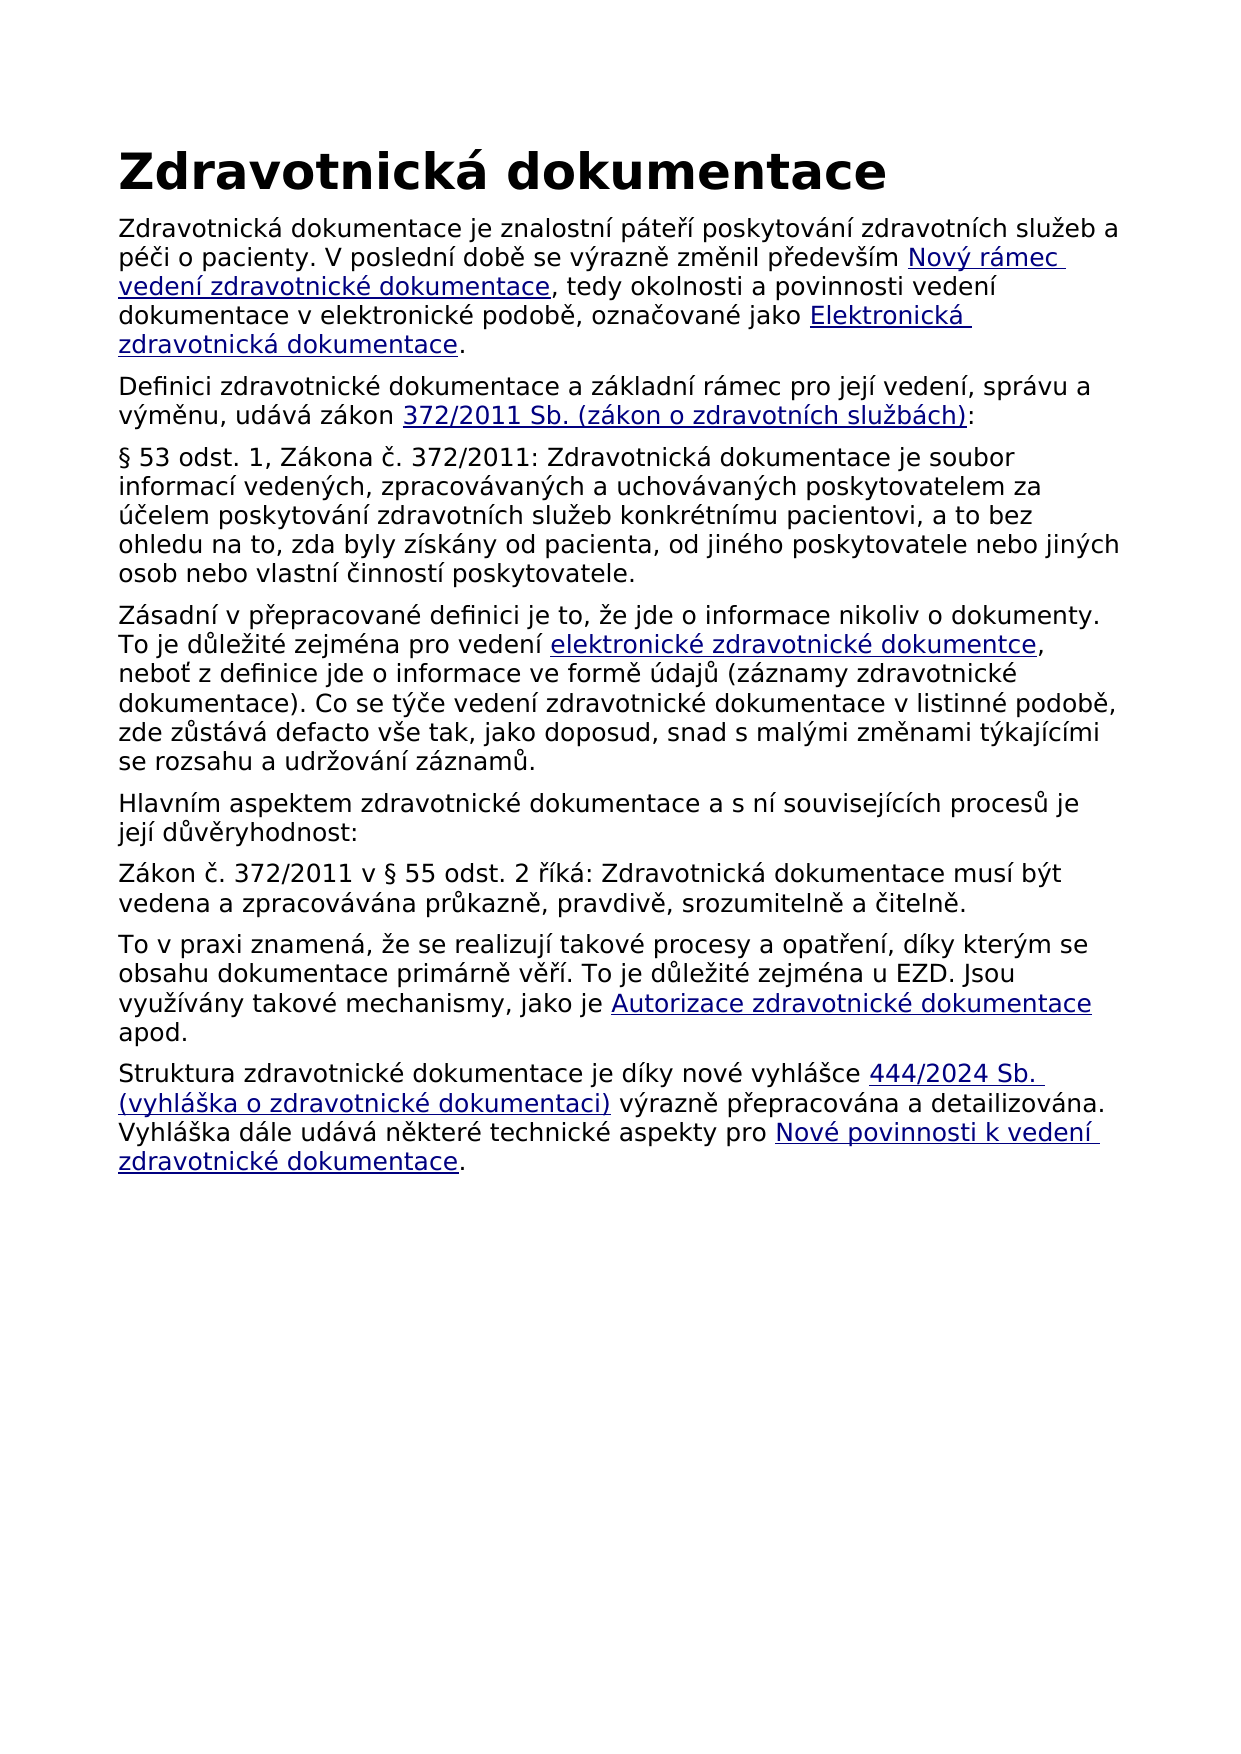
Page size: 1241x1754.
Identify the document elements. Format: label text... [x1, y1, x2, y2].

text Zásadní v přepracované definici je to, že jde o informace nikoliv o dokumenty. To je důležité zejména pro vedení elektronické zdravotnické dokumentce, neboť z definice jde o informace ve formě údajů (záznamy zdravotnické dokumentace). Co se týče vedení zdravotnické dokumentace v listinné podobě, zde zůstává defacto vše tak, jako doposud, snad s malými změnami týkajícími se rozsahu a udržování záznamů. [118, 601, 1122, 776]
text Definici zdravotnické dokumentace a základní rámec pro její vedení, správu a výměnu, udává zákon 372/2011 Sb. (zákon o zdravotních službách): [118, 372, 1122, 431]
text Zákon č. 372/2011 v § 55 odst. 2 říká: Zdravotnická dokumentace musí být vedena a zpracovávána průkazně, pravdivě, srozumitelně a čitelně. [118, 860, 1122, 918]
text To v praxi znamená, že se realizují takové procesy a opatření, díky kterým se obsahu dokumentace primárně věří. To je důležité zejména u EZD. Jsou využívány takové mechanismy, jako je Autorizace zdravotnické dokumentace apod. [118, 931, 1122, 1047]
text Zdravotnická dokumentace je znalostní páteří poskytování zdravotních služeb a péči o pacienty. V poslední době se výrazně změnil především Nový rámec vedení zdravotnické dokumentace, tedy okolnosti a povinnosti vedení dokumentace v elektronické podobě, označované jako Elektronická zdravotnická dokumentace. [118, 214, 1122, 360]
text Struktura zdravotnické dokumentace je díky nové vyhlášce 444/2024 Sb. (vyhláška o zdravotnické dokumentaci) výrazně přepracována a detailizována. Vyhláška dále udává některé technické aspekty pro Nové povinnosti k vedení zdravotnické dokumentace. [118, 1060, 1122, 1176]
text Hlavním aspektem zdravotnické dokumentace a s ní souvisejících procesů je její důvěryhodnost: [118, 789, 1122, 847]
text § 53 odst. 1, Zákona č. 372/2011: Zdravotnická dokumentace je soubor informací vedených, zpracovávaných a uchovávaných poskytovatelem za účelem poskytování zdravotních služeb konkrétnímu pacientovi, a to bez ohledu na to, zda byly získány od pacienta, od jiného poskytovatele nebo jiných osob nebo vlastní činností poskytovatele. [118, 443, 1122, 589]
subtitle Zdravotnická dokumentace [118, 143, 1122, 201]
